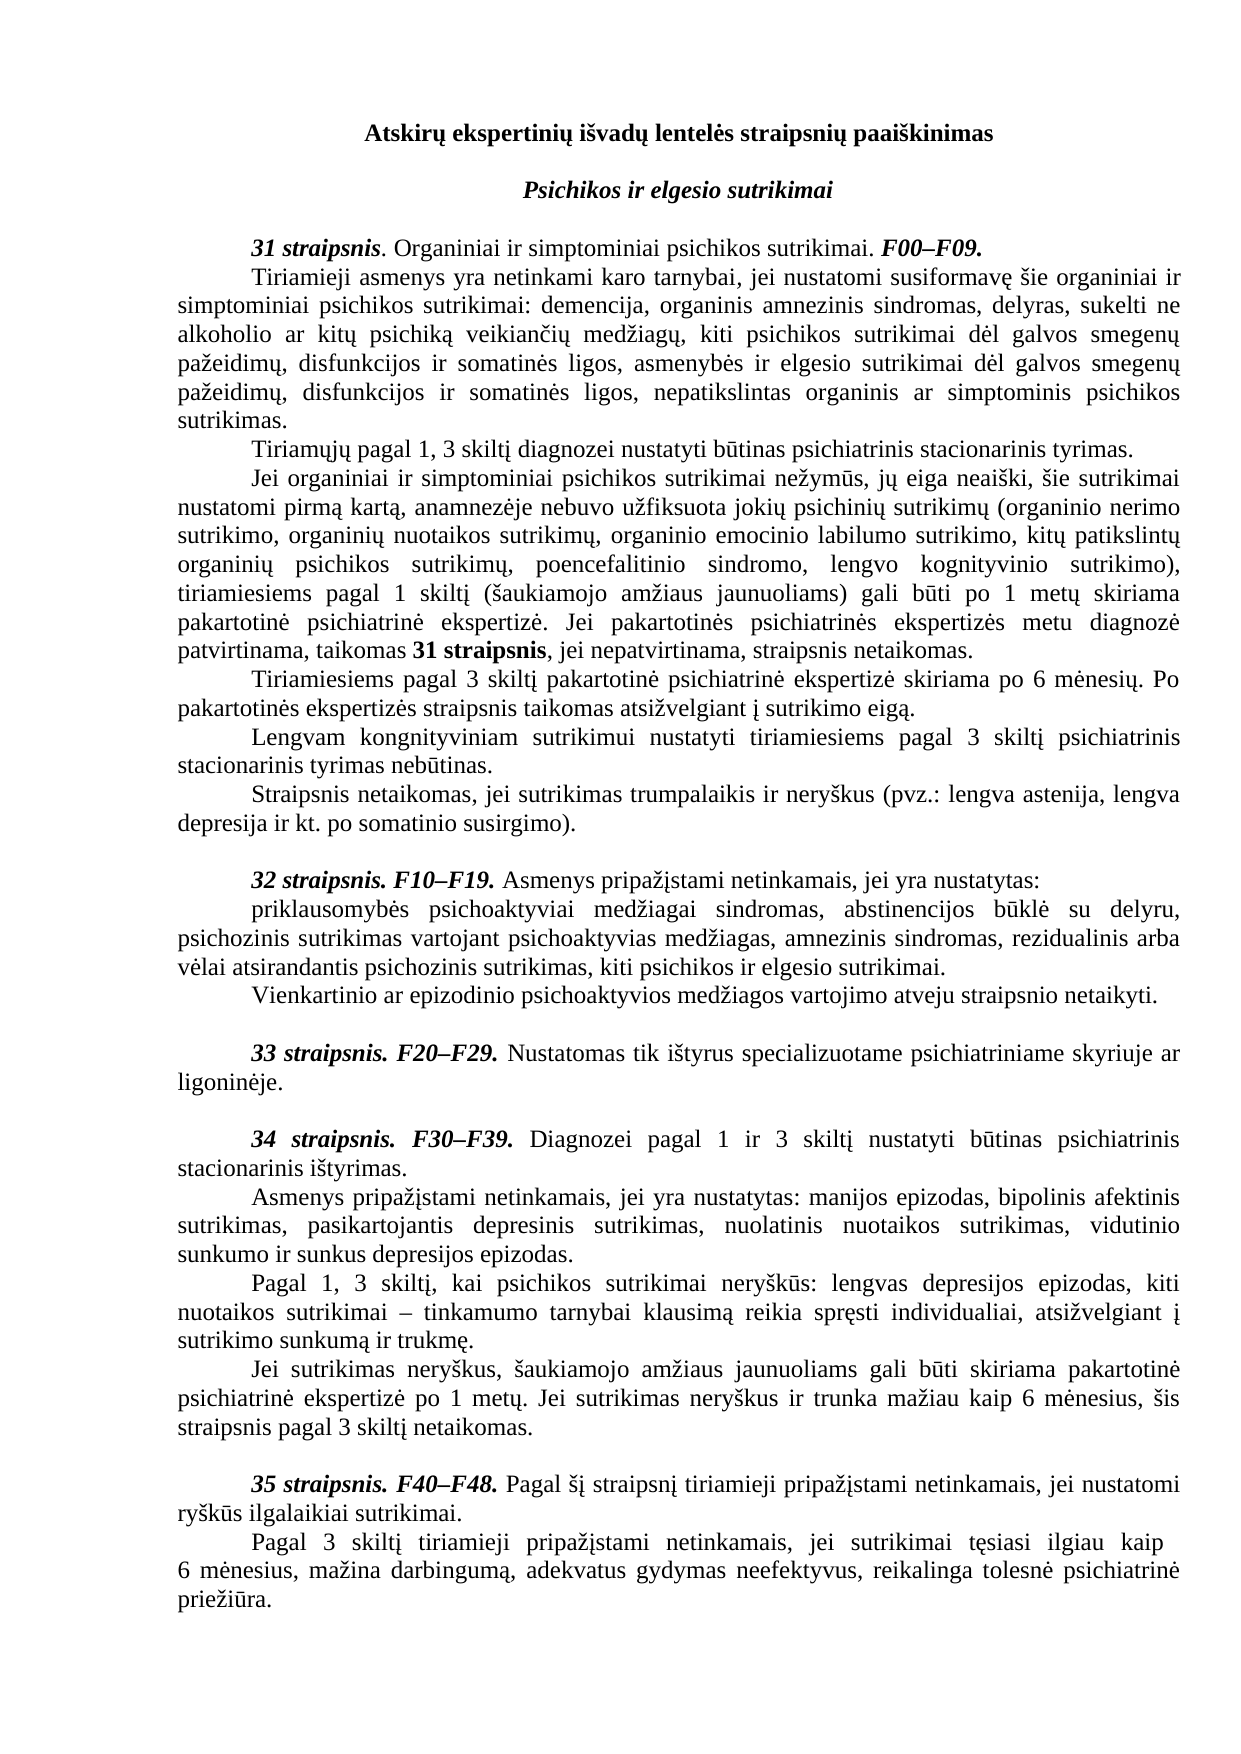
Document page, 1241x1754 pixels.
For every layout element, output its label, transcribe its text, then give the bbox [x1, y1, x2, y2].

text Tiriamieji asmenys yra netinkami karo tarnybai, jei nustatomi susiformavę šie organiniai ir simptominiai psichikos sutrikimai: demencija, organinis amnezinis sindromas, delyras, sukelti ne alkoholio ar kitų psichiką veikiančių medžiagų, kiti psichikos sutrikimai dėl galvos smegenų pažeidimų, disfunkcijos ir somatinės ligos, asmenybės ir elgesio sutrikimai dėl galvos smegenų pažeidimų, disfunkcijos ir somatinės ligos, nepatikslintas organinis ar simptominis psichikos sutrikimas. [177, 262, 1181, 434]
text Atskirų ekspertinių išvadų lentelės straipsnių paaiškinimas [177, 118, 1181, 147]
text 31 straipsnis. Organiniai ir simptominiai psichikos sutrikimai. F00–F09. [177, 233, 1181, 262]
text Vienkartinio ar epizodinio psichoaktyvios medžiagos vartojimo atveju straipsnio netaikyti. [177, 981, 1181, 1009]
text Tiriamųjų pagal 1, 3 skiltį diagnozei nustatyti būtinas psichiatrinis stacionarinis tyrimas. [177, 434, 1181, 463]
text Tiriamiesiems pagal 3 skiltį pakartotinė psichiatrinė ekspertizė skiriama po 6 mėnesių. Po pakartotinės ekspertizės straipsnis taikomas atsižvelgiant į sutrikimo eigą. [177, 664, 1181, 722]
text Pagal 3 skiltį tiriamieji pripažįstami netinkamais, jei sutrikimai tęsiasi ilgiau kaip 6 mėnesius, mažina darbingumą, adekvatus gydymas neefektyvus, reikalinga tolesnė psichiatrinė priežiūra. [177, 1527, 1181, 1613]
text Jei organiniai ir simptominiai psichikos sutrikimai nežymūs, jų eiga neaiški, šie sutrikimai nustatomi pirmą kartą, anamnezėje nebuvo užfiksuota jokių psichinių sutrikimų (organinio nerimo sutrikimo, organinių nuotaikos sutrikimų, organinio emocinio labilumo sutrikimo, kitų patikslintų organinių psichikos sutrikimų, poencefalitinio sindromo, lengvo kognityvinio sutrikimo), tiriamiesiems pagal 1 skiltį (šaukiamojo amžiaus jaunuoliams) gali būti po 1 metų skiriama pakartotinė psichiatrinė ekspertizė. Jei pakartotinės psichiatrinės ekspertizės metu diagnozė patvirtinama, taikomas 31 straipsnis, jei nepatvirtinama, straipsnis netaikomas. [177, 463, 1181, 664]
text 35 straipsnis. F40–F48. Pagal šį straipsnį tiriamieji pripažįstami netinkamais, jei nustatomi ryškūs ilgalaikiai sutrikimai. [177, 1469, 1181, 1527]
text 33 straipsnis. F20–F29. Nustatomas tik ištyrus specializuotame psichiatriniame skyriuje ar ligoninėje. [177, 1038, 1181, 1096]
text 34 straipsnis. F30–F39. Diagnozei pagal 1 ir 3 skiltį nustatyti būtinas psichiatrinis stacionarinis ištyrimas. [177, 1124, 1181, 1182]
text Jei sutrikimas neryškus, šaukiamojo amžiaus jaunuoliams gali būti skiriama pakartotinė psichiatrinė ekspertizė po 1 metų. Jei sutrikimas neryškus ir trunka mažiau kaip 6 mėnesius, šis straipsnis pagal 3 skiltį netaikomas. [177, 1354, 1181, 1441]
text Straipsnis netaikomas, jei sutrikimas trumpalaikis ir neryškus (pvz.: lengva astenija, lengva depresija ir kt. po somatinio susirgimo). [177, 779, 1181, 837]
text Lengvam kongnityviniam sutrikimui nustatyti tiriamiesiems pagal 3 skiltį psichiatrinis stacionarinis tyrimas nebūtinas. [177, 722, 1181, 779]
text Asmenys pripažįstami netinkamais, jei yra nustatytas: manijos epizodas, bipolinis afektinis sutrikimas, pasikartojantis depresinis sutrikimas, nuolatinis nuotaikos sutrikimas, vidutinio sunkumo ir sunkus depresijos epizodas. [177, 1182, 1181, 1268]
text priklausomybės psichoaktyviai medžiagai sindromas, abstinencijos būklė su delyru, psichozinis sutrikimas vartojant psichoaktyvias medžiagas, amnezinis sindromas, rezidualinis arba vėlai atsirandantis psichozinis sutrikimas, kiti psichikos ir elgesio sutrikimai. [177, 894, 1181, 981]
text Psichikos ir elgesio sutrikimai [177, 176, 1181, 204]
text 32 straipsnis. F10–F19. Asmenys pripažįstami netinkamais, jei yra nustatytas: [177, 866, 1181, 894]
text Pagal 1, 3 skiltį, kai psichikos sutrikimai neryškūs: lengvas depresijos epizodas, kiti nuotaikos sutrikimai – tinkamumo tarnybai klausimą reikia spręsti individualiai, atsižvelgiant į sutrikimo sunkumą ir trukmę. [177, 1268, 1181, 1354]
